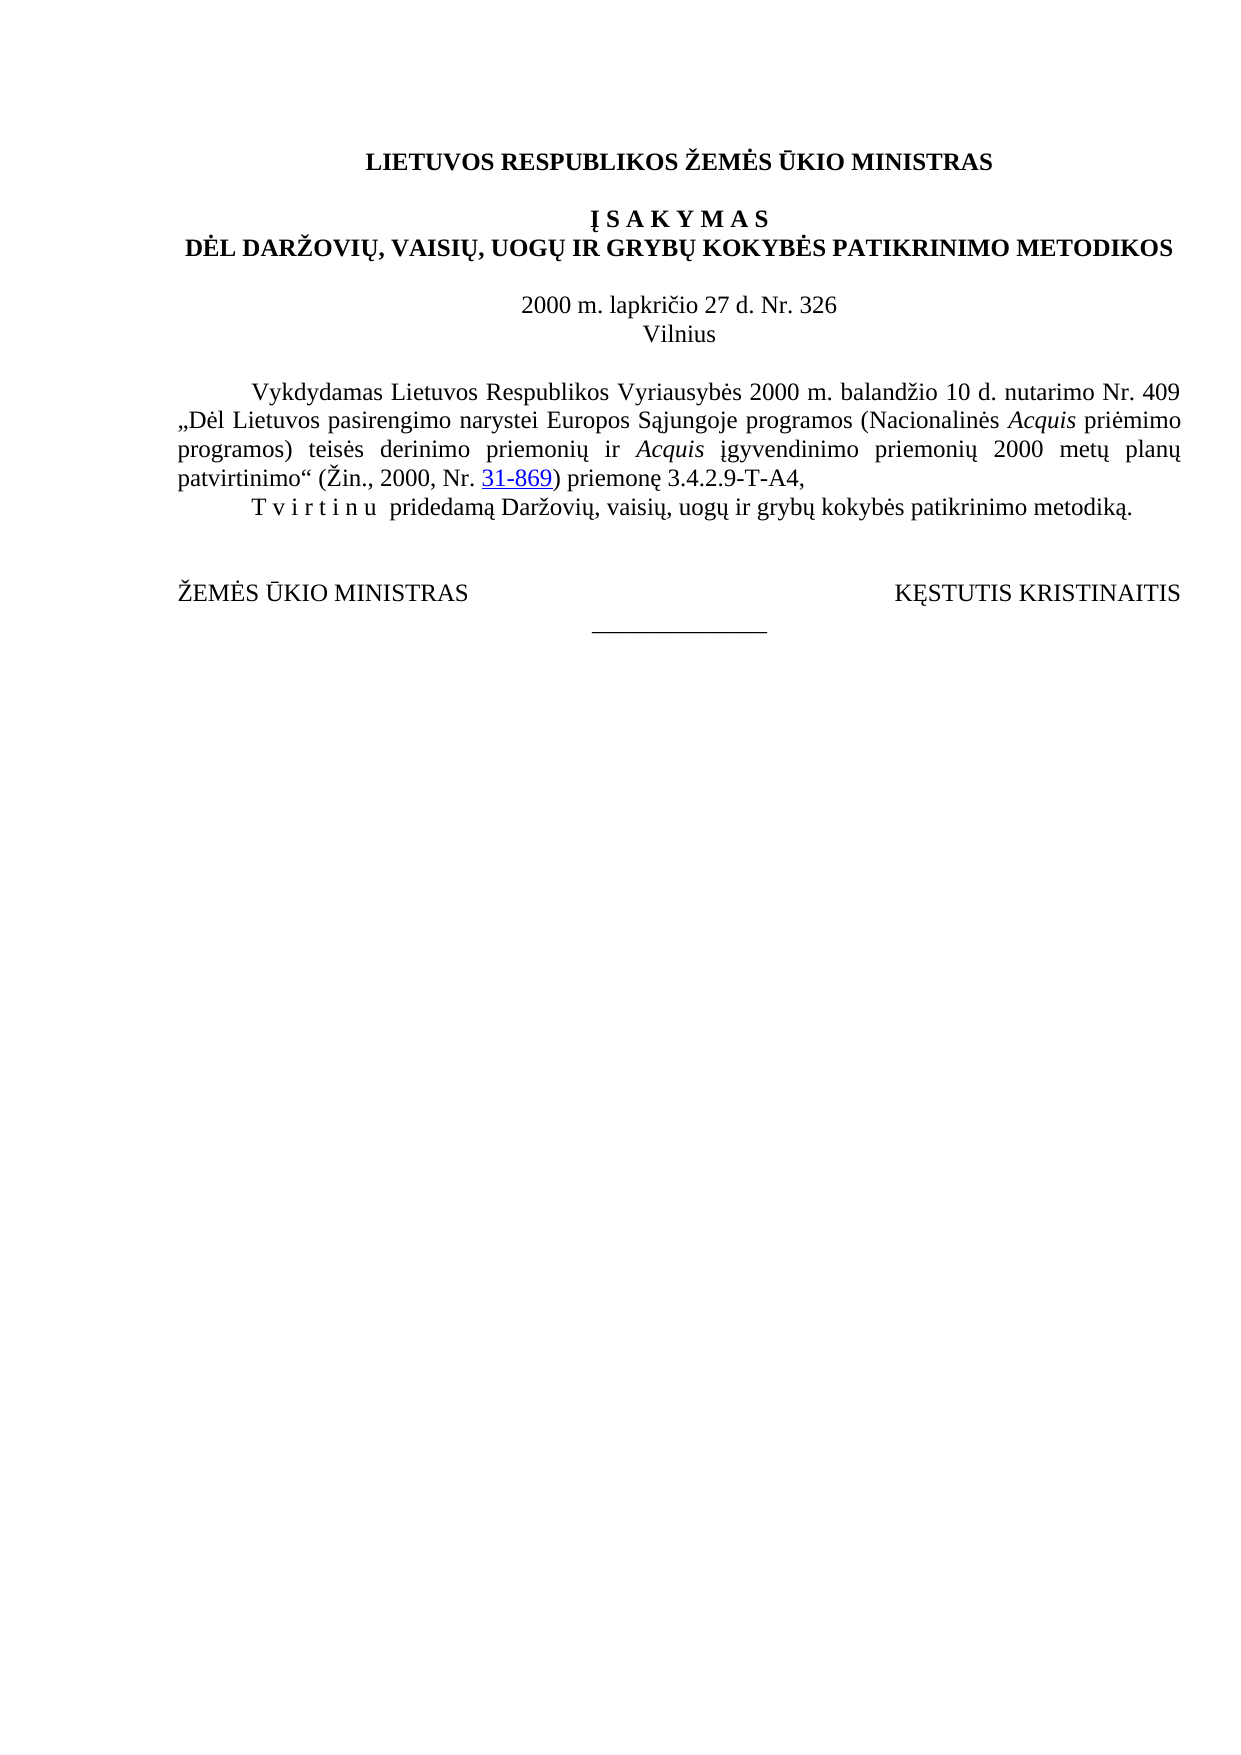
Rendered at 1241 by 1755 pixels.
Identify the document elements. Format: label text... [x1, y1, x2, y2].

text ŽEMĖS ŪKIO Ministras Kęstutis Kristinaitis [177, 578, 1181, 607]
text DĖL DARŽOVIŲ, VAISIŲ, UOGŲ IR GRYBŲ KOKYBĖS PATIKRINIMO METODIKOS [177, 233, 1181, 262]
text Vykdydamas Lietuvos Respublikos Vyriausybės 2000 m. balandžio 10 d. nutarimo Nr. 409 „Dėl Lietuvos pasirengimo narystei Europos Sąjungoje programos (Nacionalinės Acquis priėmimo programos) teisės derinimo priemonių ir Acquis įgyvendinimo priemonių 2000 metų planų patvirtinimo“ (Žin., 2000, Nr. 31-869) priemonę 3.4.2.9-T-A4, [177, 377, 1181, 492]
text LIETUVOS RESPUBLIKOS ŽEMĖS ŪKIO MINISTRAS [177, 147, 1181, 176]
text ______________ [177, 607, 1181, 636]
text Į S A K Y M A S [177, 204, 1181, 233]
text Vilnius [177, 319, 1181, 348]
text 2000 m. lapkričio 27 d. Nr. 326 [177, 291, 1181, 319]
text Tvirtinu pridedamą Daržovių, vaisių, uogų ir grybų kokybės patikrinimo metodiką. [177, 492, 1181, 521]
